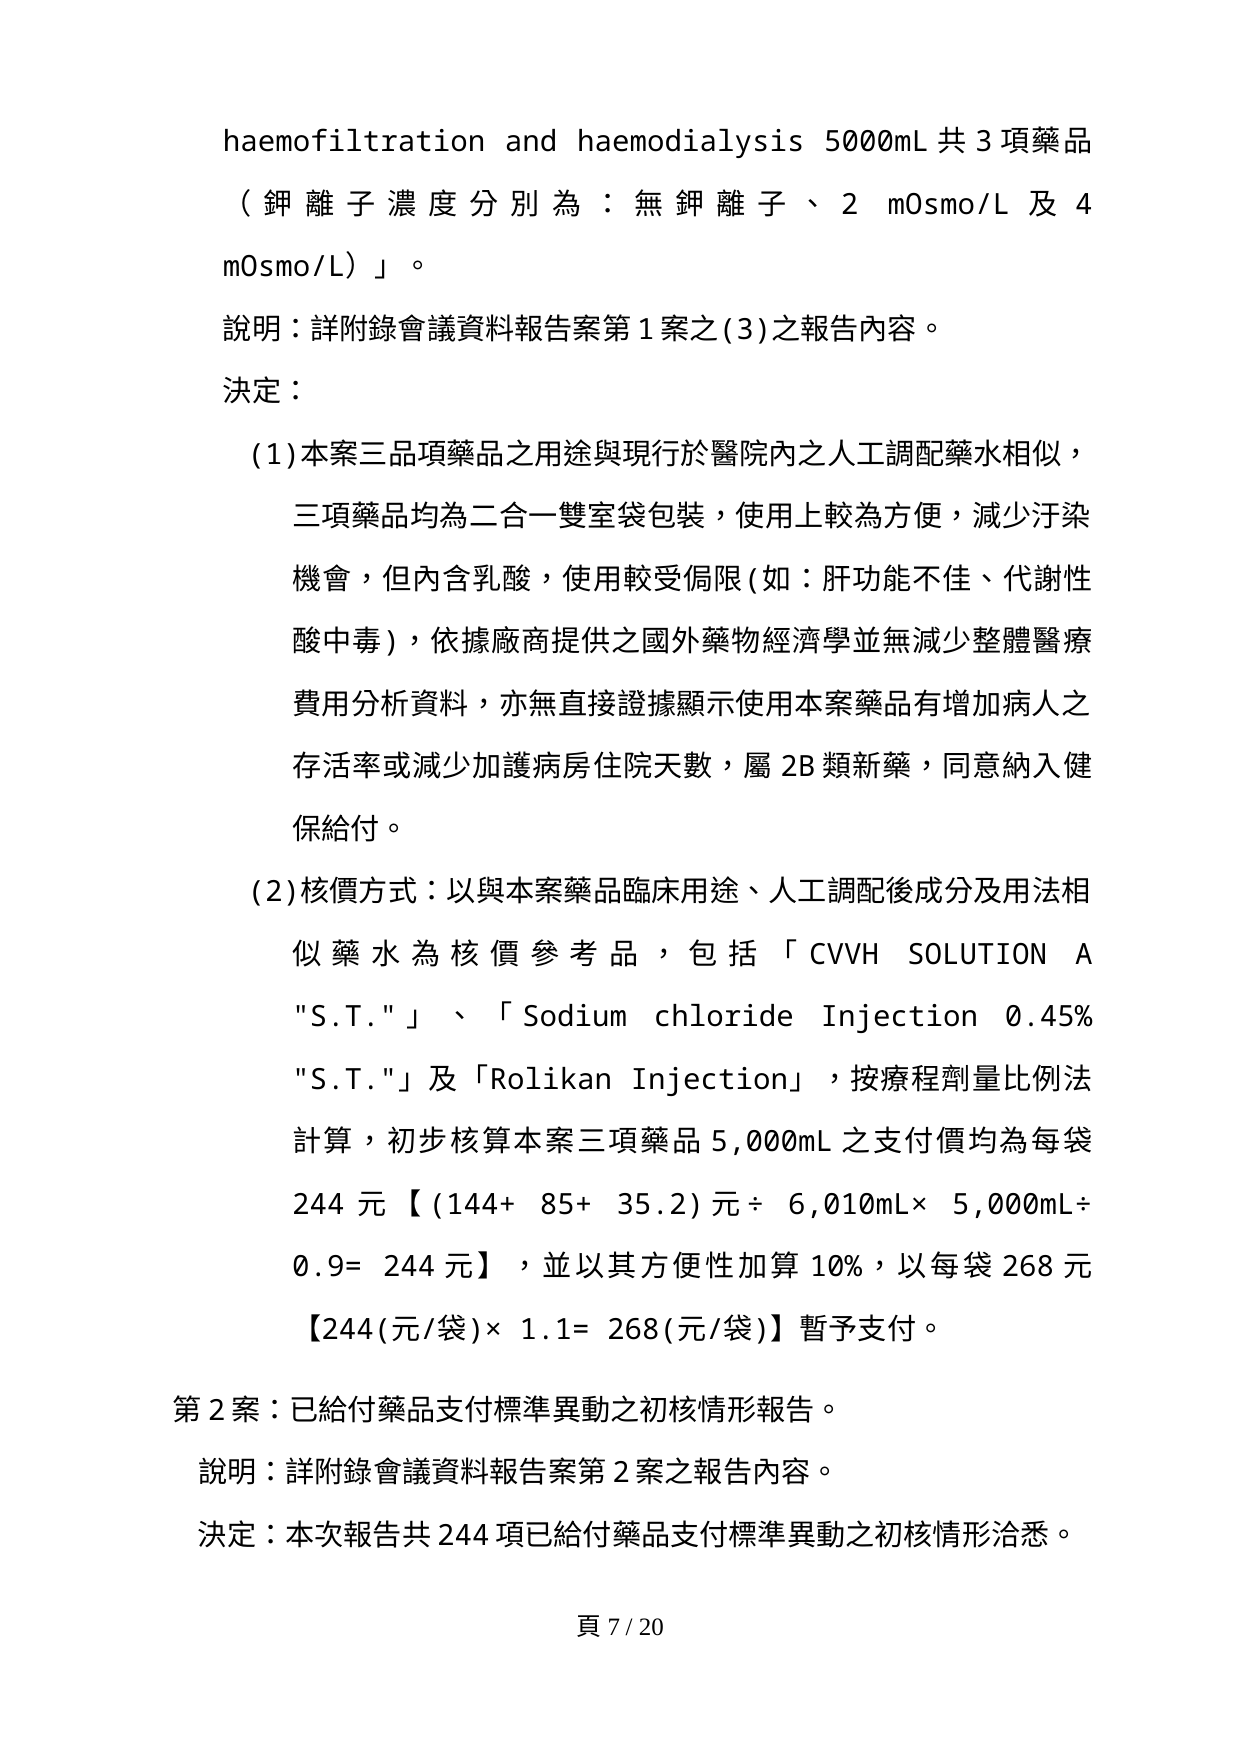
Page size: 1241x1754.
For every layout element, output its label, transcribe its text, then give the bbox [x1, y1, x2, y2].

text (1)本案三品項藥品之用途與現行於醫院內之人工調配藥水相似，三項藥品均為二合一雙室袋包裝，使用上較為方便，減少汙染機會，但內含乳酸，使用較受侷限(如：肝功能不佳、代謝性酸中毒)，依據廠商提供之國外藥物經濟學並無減少整體醫療費用分析資料，亦無直接證據顯示使用本案藥品有增加病人之存活率或減少加護病房住院天數，屬2B類新藥，同意納入健保給付。 [247, 410, 1092, 847]
text 決定：本次報告共244項已給付藥品支付標準異動之初核情形洽悉。 [198, 1491, 1092, 1554]
text 第2案：已給付藥品支付標準異動之初核情形報告。 [173, 1366, 1092, 1429]
text (2)核價方式：以與本案藥品臨床用途、人工調配後成分及用法相似藥水為核價參考品，包括「CVVH SOLUTION A "S.T."」、「Sodium chloride Injection 0.45% "S.T."」及「Rolikan Injection」，按療程劑量比例法計算，初步核算本案三項藥品5,000mL之支付價均為每袋244元【(144+ 85+ 35.2)元÷ 6,010mL× 5,000mL÷ 0.9= 244元】，並以其方便性加算10%，以每袋268元【244(元/袋)× 1.1= 268(元/袋)】暫予支付。 [247, 847, 1092, 1347]
text haemofiltration and haemodialysis 5000mL共3項藥品（鉀離子濃度分別為：無鉀離子、2 mOsmo/L及4 mOsmo/L）」。 [223, 97, 1092, 285]
text 說明：詳附錄會議資料報告案第2案之報告內容。 [198, 1429, 1092, 1491]
text 決定： [223, 347, 1092, 410]
text 說明：詳附錄會議資料報告案第1案之(3)之報告內容。 [223, 285, 1092, 347]
